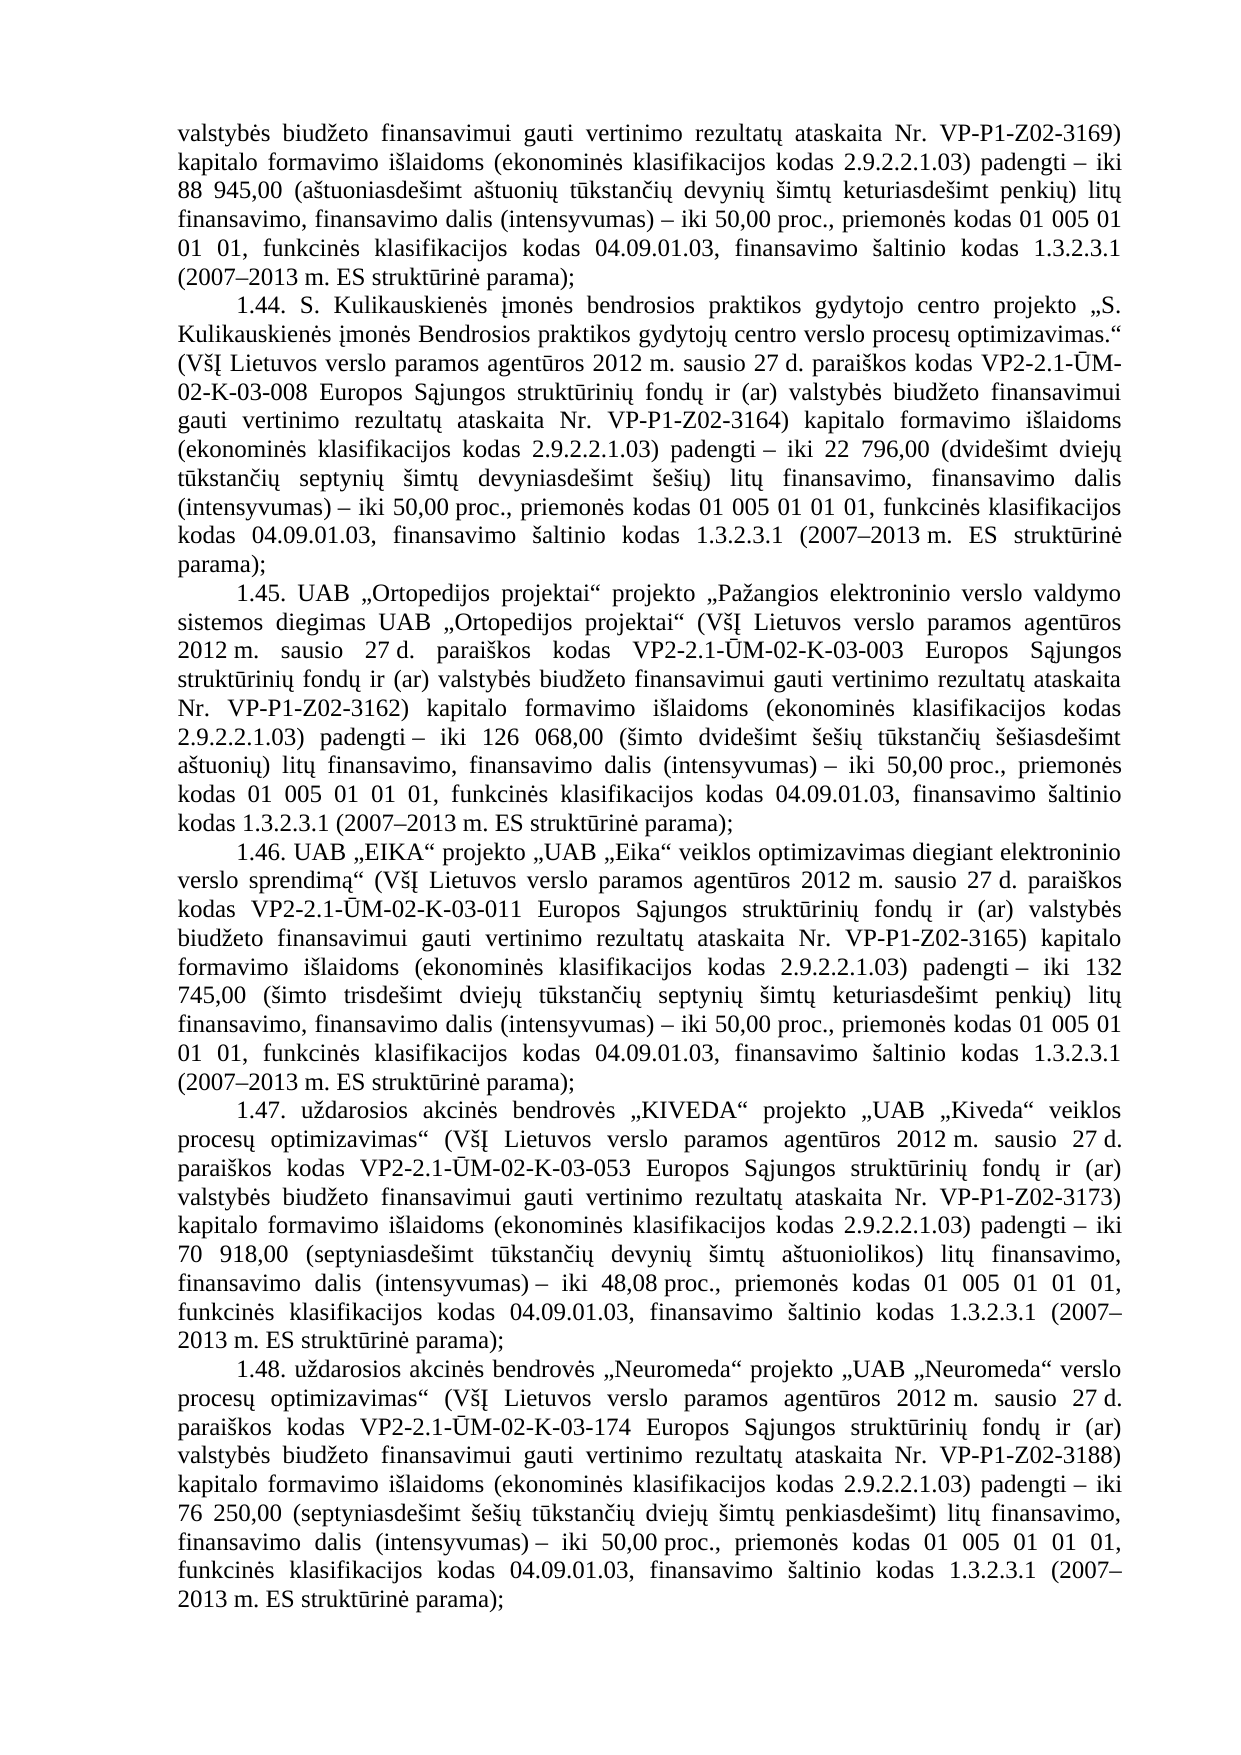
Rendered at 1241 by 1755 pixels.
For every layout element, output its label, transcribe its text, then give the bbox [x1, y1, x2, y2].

text 1.47. uždarosios akcinės bendrovės „KIVEDA“ projekto „UAB „Kiveda“ veiklos procesų optimizavimas“ (VšĮ Lietuvos verslo paramos agentūros 2012 m. sausio 27 d. paraiškos kodas VP2-2.1-ŪM-02-K-03-053 Europos Sąjungos struktūrinių fondų ir (ar) valstybės biudžeto finansavimui gauti vertinimo rezultatų ataskaita Nr. VP-P1-Z02-3173) kapitalo formavimo išlaidoms (ekonominės klasifikacijos kodas 2.9.2.2.1.03) padengti – iki 70 918,00 (septyniasdešimt tūkstančių devynių šimtų aštuoniolikos) litų finansavimo, finansavimo dalis (intensyvumas) – iki 48,08 proc., priemonės kodas 01 005 01 01 01, funkcinės klasifikacijos kodas 04.09.01.03, finansavimo šaltinio kodas 1.3.2.3.1 (2007–2013 m. ES struktūrinė parama); [177, 1096, 1122, 1354]
text 1.46. UAB „EIKA“ projekto „UAB „Eika“ veiklos optimizavimas diegiant elektroninio verslo sprendimą“ (VšĮ Lietuvos verslo paramos agentūros 2012 m. sausio 27 d. paraiškos kodas VP2-2.1-ŪM-02-K-03-011 Europos Sąjungos struktūrinių fondų ir (ar) valstybės biudžeto finansavimui gauti vertinimo rezultatų ataskaita Nr. VP-P1-Z02-3165) kapitalo formavimo išlaidoms (ekonominės klasifikacijos kodas 2.9.2.2.1.03) padengti – iki 132 745,00 (šimto trisdešimt dviejų tūkstančių septynių šimtų keturiasdešimt penkių) litų finansavimo, finansavimo dalis (intensyvumas) – iki 50,00 proc., priemonės kodas 01 005 01 01 01, funkcinės klasifikacijos kodas 04.09.01.03, finansavimo šaltinio kodas 1.3.2.3.1 (2007–2013 m. ES struktūrinė parama); [177, 837, 1122, 1096]
text 1.45. UAB „Ortopedijos projektai“ projekto „Pažangios elektroninio verslo valdymo sistemos diegimas UAB „Ortopedijos projektai“ (VšĮ Lietuvos verslo paramos agentūros 2012 m. sausio 27 d. paraiškos kodas VP2-2.1-ŪM-02-K-03-003 Europos Sąjungos struktūrinių fondų ir (ar) valstybės biudžeto finansavimui gauti vertinimo rezultatų ataskaita Nr. VP-P1-Z02-3162) kapitalo formavimo išlaidoms (ekonominės klasifikacijos kodas 2.9.2.2.1.03) padengti – iki 126 068,00 (šimto dvidešimt šešių tūkstančių šešiasdešimt aštuonių) litų finansavimo, finansavimo dalis (intensyvumas) – iki 50,00 proc., priemonės kodas 01 005 01 01 01, funkcinės klasifikacijos kodas 04.09.01.03, finansavimo šaltinio kodas 1.3.2.3.1 (2007–2013 m. ES struktūrinė parama); [177, 578, 1122, 837]
text valstybės biudžeto finansavimui gauti vertinimo rezultatų ataskaita Nr. VP-P1-Z02-3169) kapitalo formavimo išlaidoms (ekonominės klasifikacijos kodas 2.9.2.2.1.03) padengti – iki 88 945,00 (aštuoniasdešimt aštuonių tūkstančių devynių šimtų keturiasdešimt penkių) litų finansavimo, finansavimo dalis (intensyvumas) – iki 50,00 proc., priemonės kodas 01 005 01 01 01, funkcinės klasifikacijos kodas 04.09.01.03, finansavimo šaltinio kodas 1.3.2.3.1 (2007–2013 m. ES struktūrinė parama); [177, 118, 1122, 291]
text 1.48. uždarosios akcinės bendrovės „Neuromeda“ projekto „UAB „Neuromeda“ verslo procesų optimizavimas“ (VšĮ Lietuvos verslo paramos agentūros 2012 m. sausio 27 d. paraiškos kodas VP2-2.1-ŪM-02-K-03-174 Europos Sąjungos struktūrinių fondų ir (ar) valstybės biudžeto finansavimui gauti vertinimo rezultatų ataskaita Nr. VP-P1-Z02-3188) kapitalo formavimo išlaidoms (ekonominės klasifikacijos kodas 2.9.2.2.1.03) padengti – iki 76 250,00 (septyniasdešimt šešių tūkstančių dviejų šimtų penkiasdešimt) litų finansavimo, finansavimo dalis (intensyvumas) – iki 50,00 proc., priemonės kodas 01 005 01 01 01, funkcinės klasifikacijos kodas 04.09.01.03, finansavimo šaltinio kodas 1.3.2.3.1 (2007–2013 m. ES struktūrinė parama); [177, 1354, 1122, 1613]
text 1.44. S. Kulikauskienės įmonės bendrosios praktikos gydytojo centro projekto „S. Kulikauskienės įmonės Bendrosios praktikos gydytojų centro verslo procesų optimizavimas.“ (VšĮ Lietuvos verslo paramos agentūros 2012 m. sausio 27 d. paraiškos kodas VP2-2.1-ŪM-02-K-03-008 Europos Sąjungos struktūrinių fondų ir (ar) valstybės biudžeto finansavimui gauti vertinimo rezultatų ataskaita Nr. VP-P1-Z02-3164) kapitalo formavimo išlaidoms (ekonominės klasifikacijos kodas 2.9.2.2.1.03) padengti – iki 22 796,00 (dvidešimt dviejų tūkstančių septynių šimtų devyniasdešimt šešių) litų finansavimo, finansavimo dalis (intensyvumas) – iki 50,00 proc., priemonės kodas 01 005 01 01 01, funkcinės klasifikacijos kodas 04.09.01.03, finansavimo šaltinio kodas 1.3.2.3.1 (2007–2013 m. ES struktūrinė parama); [177, 291, 1122, 578]
